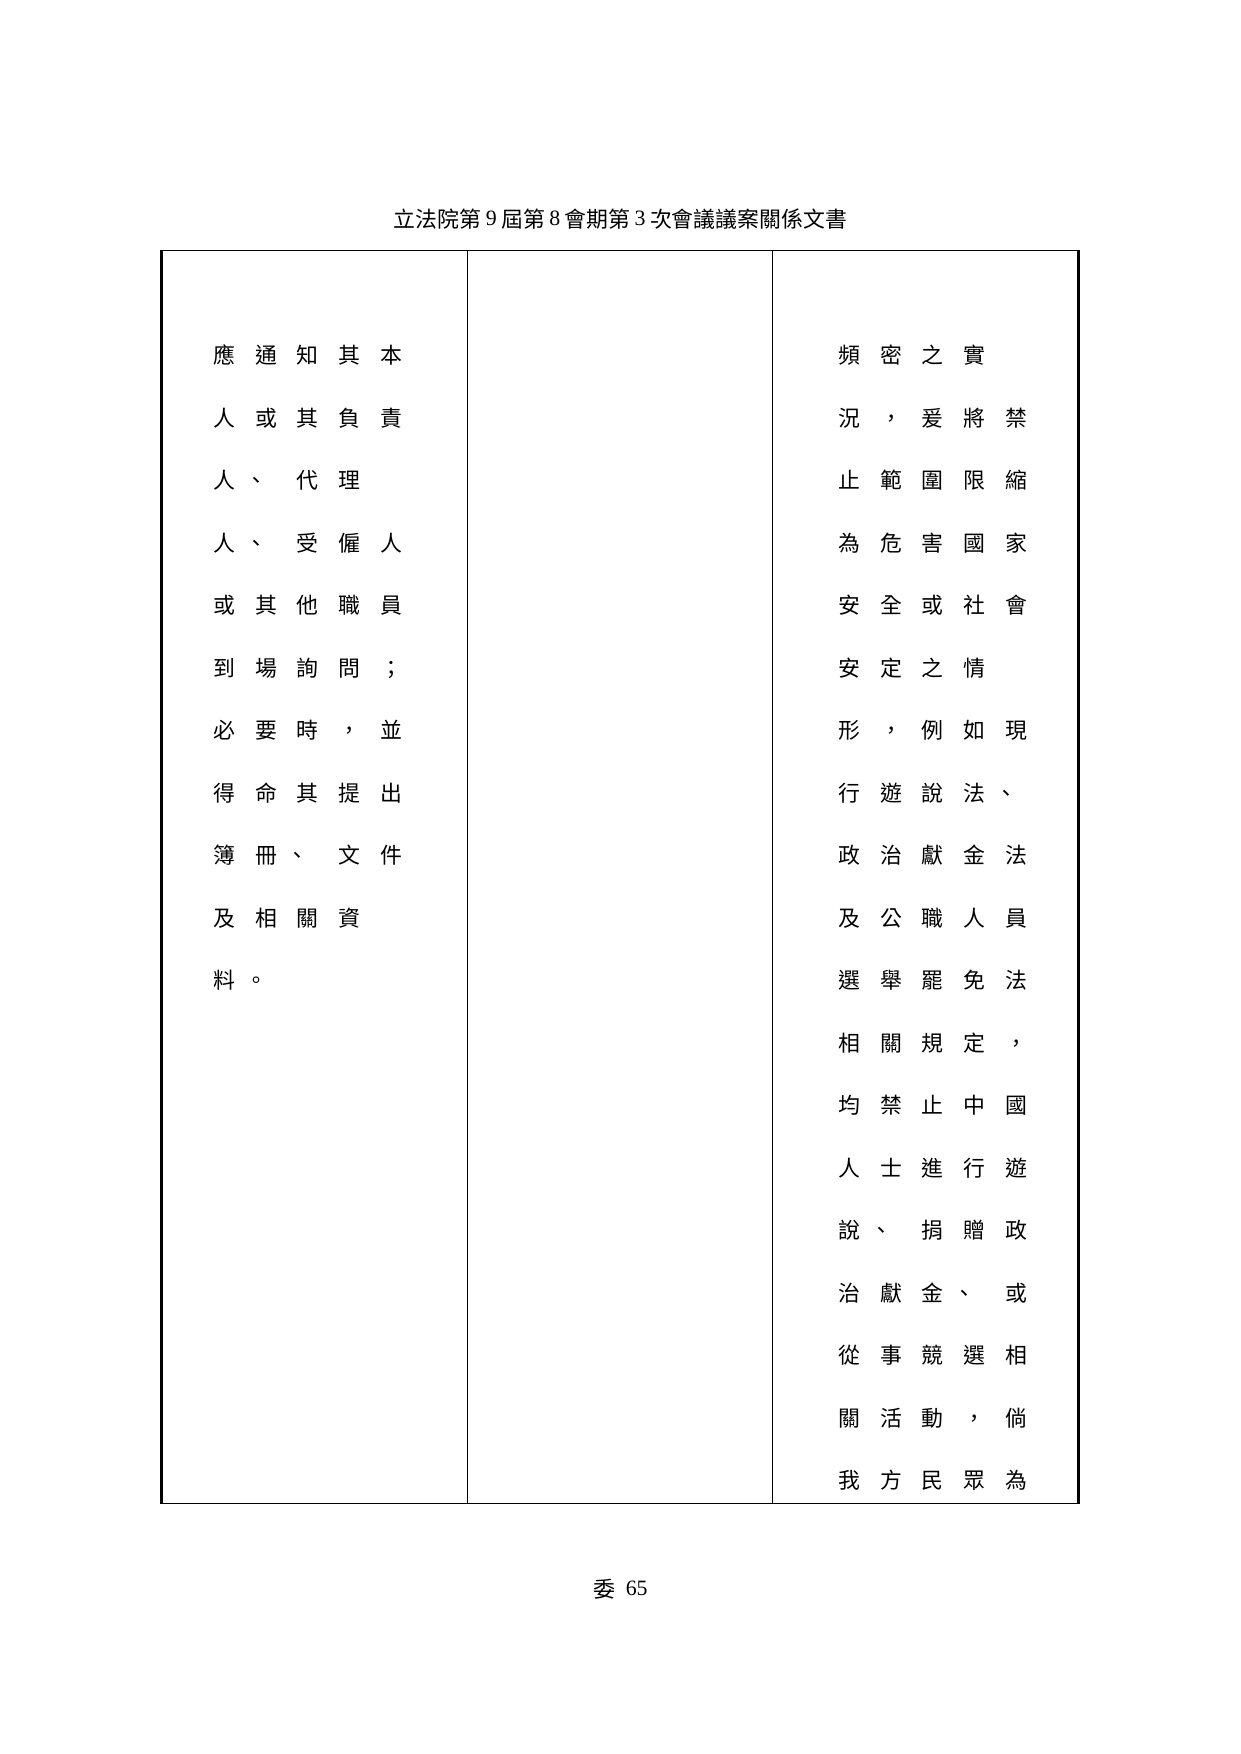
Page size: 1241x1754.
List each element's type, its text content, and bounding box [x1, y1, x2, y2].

table_cell 應通知其本人或其負責人、代理人、受僱人或其他職員到場詢問；必要時，並得命其提出簿冊、文件及相關資料。 [163, 251, 467, 1503]
table_cell 頻密之實況，爰將禁止範圍限縮為危害國家安全或社會安定之情形，例如現行遊說法、政治獻金法及公職人員選舉罷免法相關規定，均禁止中國人士進行遊說、捐贈政治獻金、或從事競選相關活動，倘我方民眾為 [773, 251, 1077, 1503]
table_cell [468, 251, 772, 1503]
